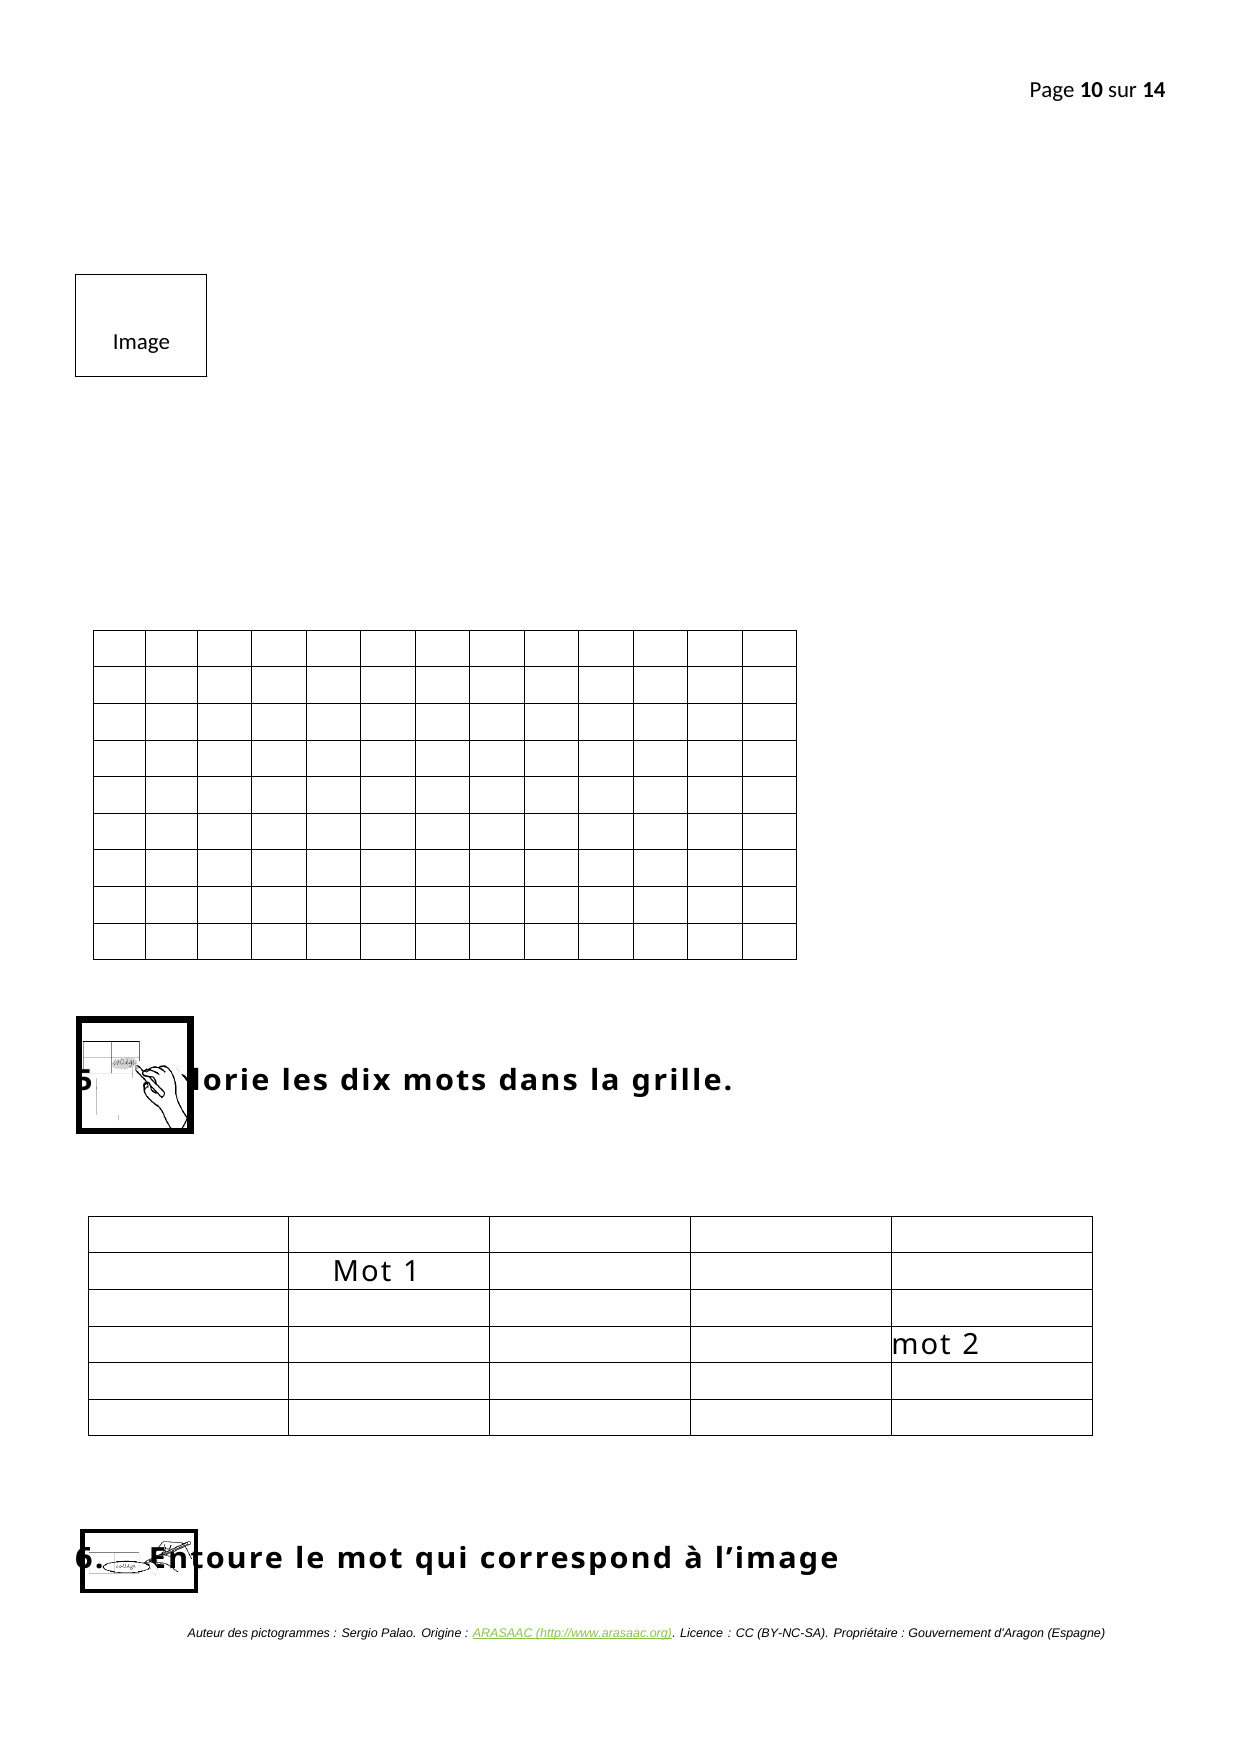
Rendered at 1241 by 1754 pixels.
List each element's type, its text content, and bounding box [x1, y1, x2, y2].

table_cell [146, 667, 197, 703]
table_cell [289, 1327, 489, 1362]
table_cell [688, 741, 742, 776]
table_cell [525, 850, 578, 886]
table_cell [361, 741, 415, 776]
table_cell [579, 741, 633, 776]
table_header [252, 631, 306, 666]
table_header [634, 631, 687, 666]
table_cell [743, 704, 796, 739]
table_cell [94, 814, 145, 849]
table_header [289, 1217, 489, 1252]
table_cell [416, 667, 469, 703]
table_cell [579, 850, 633, 886]
table_cell [307, 814, 360, 849]
table_header [307, 631, 360, 666]
table_cell [289, 1400, 489, 1435]
table_cell [146, 887, 197, 923]
table_cell [361, 887, 415, 923]
table_cell [634, 777, 687, 813]
table_cell [470, 924, 524, 959]
table_cell [579, 777, 633, 813]
table_header [146, 631, 197, 666]
table_cell [691, 1253, 891, 1289]
table_header [525, 631, 578, 666]
table_cell [688, 814, 742, 849]
table_cell [525, 887, 578, 923]
table_cell [579, 667, 633, 703]
table_cell [490, 1253, 690, 1289]
table_header [691, 1217, 891, 1252]
table_cell [89, 1400, 288, 1435]
table_cell [94, 777, 145, 813]
table_cell [691, 1290, 891, 1326]
table_cell [525, 667, 578, 703]
table_cell [89, 1363, 288, 1399]
table_cell [198, 924, 251, 959]
table_cell [307, 924, 360, 959]
table_cell [743, 667, 796, 703]
table_cell [688, 777, 742, 813]
table_cell [198, 814, 251, 849]
table_cell [634, 814, 687, 849]
table_cell Mot 1 [289, 1253, 489, 1289]
table_cell [743, 814, 796, 849]
table_cell [252, 667, 306, 703]
table_cell [743, 887, 796, 923]
table_cell [743, 850, 796, 886]
table_cell [416, 777, 469, 813]
table_cell [252, 814, 306, 849]
table_cell [416, 814, 469, 849]
table_cell [416, 924, 469, 959]
table_cell [634, 667, 687, 703]
table_cell [743, 777, 796, 813]
table_header [892, 1217, 1092, 1252]
table_cell [634, 741, 687, 776]
table_cell [743, 924, 796, 959]
table_cell [307, 887, 360, 923]
table_cell [634, 704, 687, 739]
text Image [91, 327, 191, 355]
table_cell [198, 667, 251, 703]
table_cell [146, 704, 197, 739]
table_cell [146, 814, 197, 849]
table_cell [688, 887, 742, 923]
table_cell [490, 1363, 690, 1399]
table_header [743, 631, 796, 666]
table_cell [361, 667, 415, 703]
table_cell [490, 1290, 690, 1326]
table_cell [579, 704, 633, 739]
table_cell [252, 850, 306, 886]
table_cell [688, 924, 742, 959]
table_header [490, 1217, 690, 1252]
table_header [416, 631, 469, 666]
table_cell [94, 741, 145, 776]
table_cell [579, 924, 633, 959]
list Colorie les dix mots dans la grille. [194, 1059, 1158, 1099]
table_cell [525, 924, 578, 959]
table_cell [307, 704, 360, 739]
table_cell [361, 814, 415, 849]
table_cell [94, 850, 145, 886]
table_cell [89, 1290, 288, 1326]
table_cell [525, 704, 578, 739]
table_cell [743, 741, 796, 776]
table_cell [470, 667, 524, 703]
table_cell [525, 814, 578, 849]
table_cell [470, 777, 524, 813]
table_cell mot 2 [892, 1327, 1092, 1362]
table_header [579, 631, 633, 666]
table_header [688, 631, 742, 666]
table_cell [490, 1327, 690, 1362]
table_cell [892, 1400, 1092, 1435]
table_cell [470, 704, 524, 739]
table_cell [470, 741, 524, 776]
table_header [470, 631, 524, 666]
table_cell [691, 1327, 891, 1362]
table_cell [361, 704, 415, 739]
table_cell [89, 1253, 288, 1289]
table_cell [470, 887, 524, 923]
table_cell [688, 704, 742, 739]
table_cell [198, 741, 251, 776]
table_cell [634, 924, 687, 959]
table_cell [892, 1253, 1092, 1289]
table_cell [416, 704, 469, 739]
table_cell [289, 1290, 489, 1326]
list Entoure le mot qui correspond à l’image [85, 1537, 194, 1577]
table_cell [89, 1327, 288, 1362]
table_header [94, 631, 145, 666]
table_cell [525, 777, 578, 813]
table_cell [688, 667, 742, 703]
table_cell [416, 741, 469, 776]
table_cell [490, 1400, 690, 1435]
table_cell [470, 814, 524, 849]
table_cell [94, 924, 145, 959]
list Entoure le mot qui correspond à l’image [198, 1537, 1158, 1577]
table_header [89, 1217, 288, 1252]
table_cell [252, 777, 306, 813]
table_cell [146, 777, 197, 813]
table_cell [579, 887, 633, 923]
table_cell [361, 924, 415, 959]
table_cell [416, 850, 469, 886]
table_cell [634, 887, 687, 923]
table_cell [146, 741, 197, 776]
table_cell [579, 814, 633, 849]
table_cell [252, 887, 306, 923]
table_cell [691, 1363, 891, 1399]
table_cell [416, 887, 469, 923]
table_cell [146, 924, 197, 959]
table_cell [634, 850, 687, 886]
table_cell [198, 777, 251, 813]
table_cell [361, 777, 415, 813]
table_cell [198, 850, 251, 886]
table_header [198, 631, 251, 666]
table_cell [146, 850, 197, 886]
table_cell [252, 924, 306, 959]
table_cell [94, 704, 145, 739]
table_cell [892, 1290, 1092, 1326]
table_cell [198, 887, 251, 923]
table_cell [307, 850, 360, 886]
table_cell [307, 741, 360, 776]
table_cell [691, 1400, 891, 1435]
list Colorie les dix mots dans la grille. [82, 1073, 132, 1099]
table_cell [525, 741, 578, 776]
table_cell [307, 777, 360, 813]
table_header [361, 631, 415, 666]
table_cell [94, 887, 145, 923]
table_cell [252, 704, 306, 739]
table_cell [470, 850, 524, 886]
table_cell [688, 850, 742, 886]
table_cell [252, 741, 306, 776]
table_cell [892, 1363, 1092, 1399]
table_cell [198, 704, 251, 739]
table_cell [361, 850, 415, 886]
table_cell [289, 1363, 489, 1399]
table_cell [94, 667, 145, 703]
table_cell [307, 667, 360, 703]
